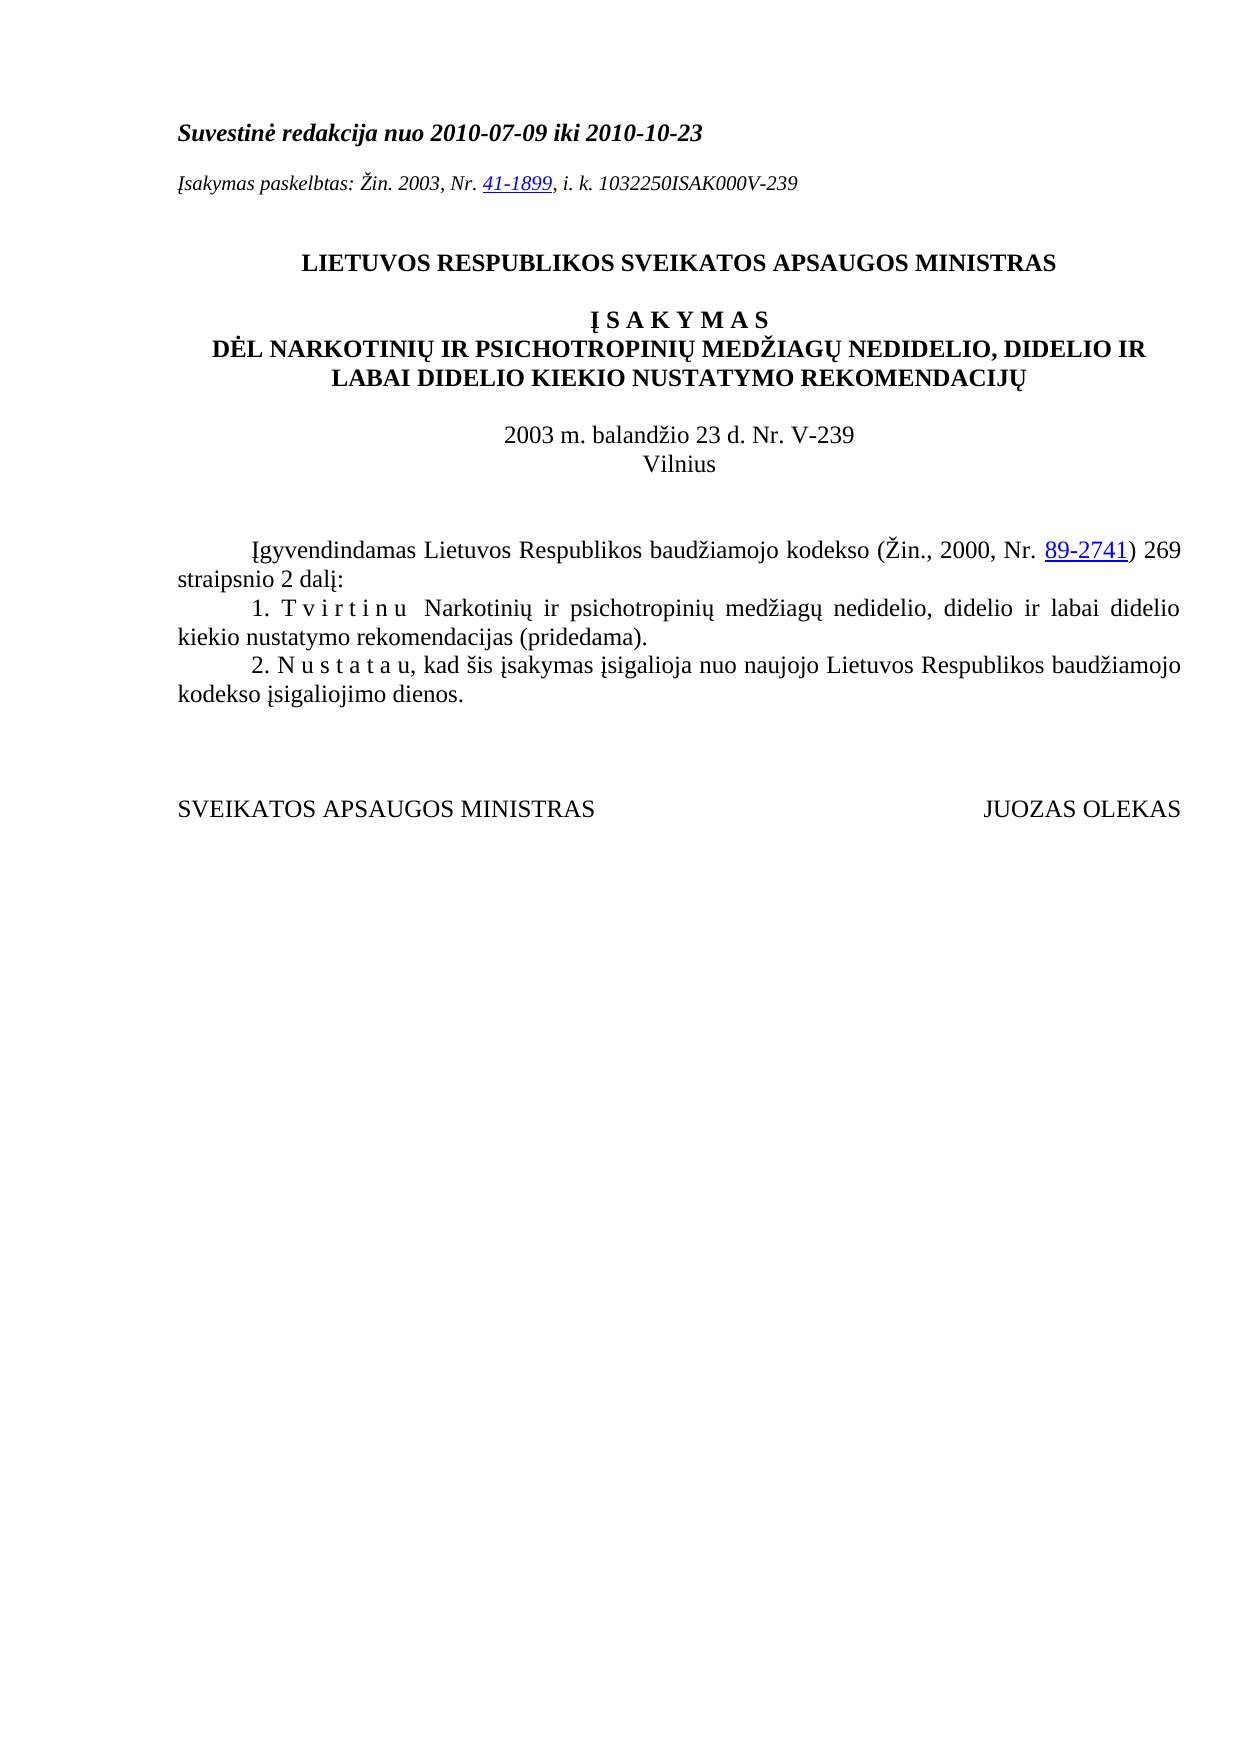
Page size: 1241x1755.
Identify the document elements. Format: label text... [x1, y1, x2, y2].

text SVEIKATOS APSAUGOS MINISTRAS JUOZAS OLEKAS [177, 794, 1181, 823]
text Įgyvendindamas Lietuvos Respublikos baudžiamojo kodekso (Žin., 2000, Nr. 89-2741) 269 straipsnio 2 dalį: [177, 535, 1181, 593]
text 2. Nustatau, kad šis įsakymas įsigalioja nuo naujojo Lietuvos Respublikos baudžiamojo kodekso įsigaliojimo dienos. [177, 650, 1181, 708]
text Į S A K Y M A S [177, 305, 1181, 334]
text Suvestinė redakcija nuo 2010-07-09 iki 2010-10-23 [177, 118, 1181, 147]
text LIETUVOS RESPUBLIKOS SVEIKATOS APSAUGOS MINISTRAS [177, 248, 1181, 277]
text Vilnius [177, 449, 1181, 478]
text 2003 m. balandžio 23 d. Nr. V-239 [177, 420, 1181, 449]
text 1. Tvirtinu Narkotinių ir psichotropinių medžiagų nedidelio, didelio ir labai didelio kiekio nustatymo rekomendacijas (pridedama). [177, 593, 1181, 650]
text Įsakymas paskelbtas: Žin. 2003, Nr. 41-1899, i. k. 1032250ISAK000V-239 [177, 171, 1181, 195]
text DĖL NARKOTINIŲ IR PSICHOTROPINIŲ MEDŽIAGŲ NEDIDELIO, DIDELIO IR LABAI DIDELIO KIEKIO NUSTATYMO REKOMENDACIJŲ [177, 334, 1181, 392]
